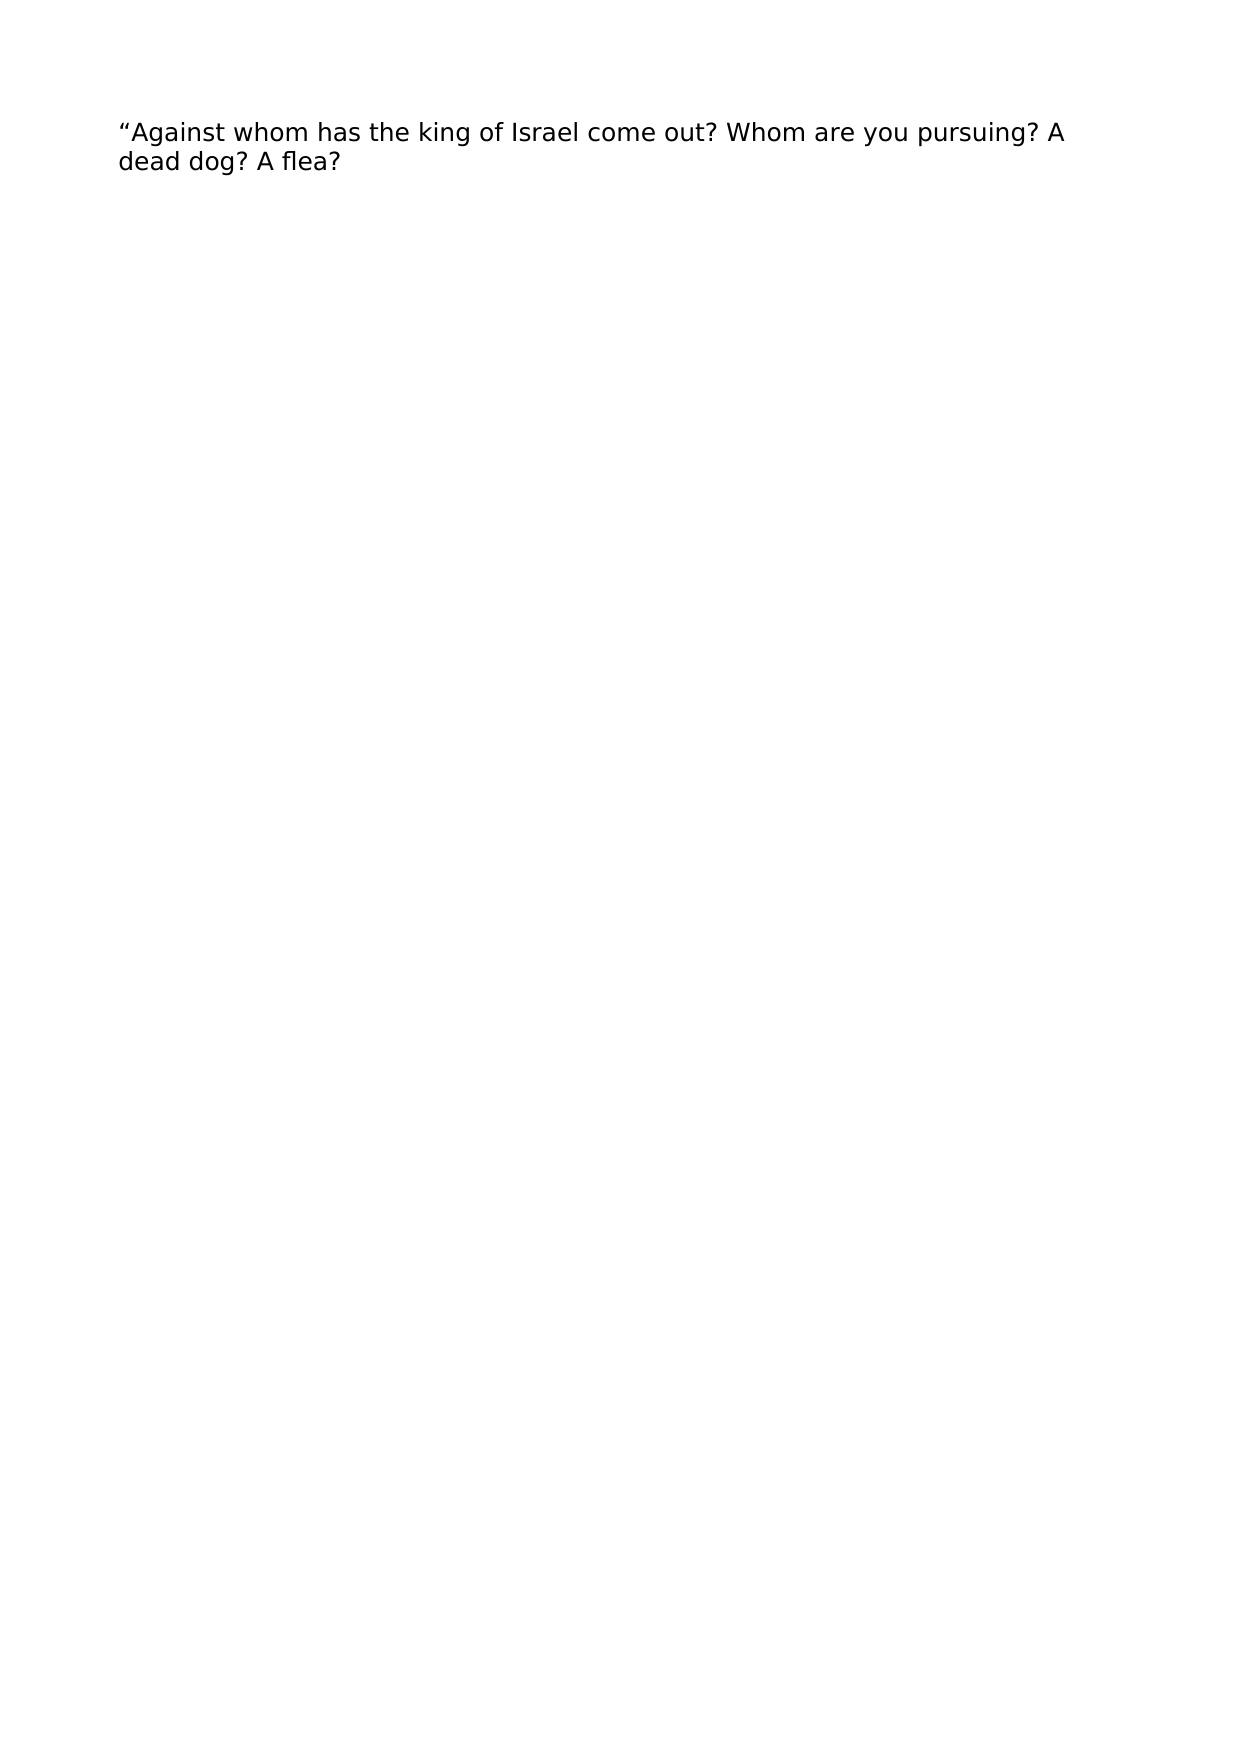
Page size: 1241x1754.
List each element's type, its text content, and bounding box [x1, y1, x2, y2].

text “Against whom has the king of Israel come out? Whom are you pursuing? A dead dog? A flea? [118, 118, 1122, 176]
